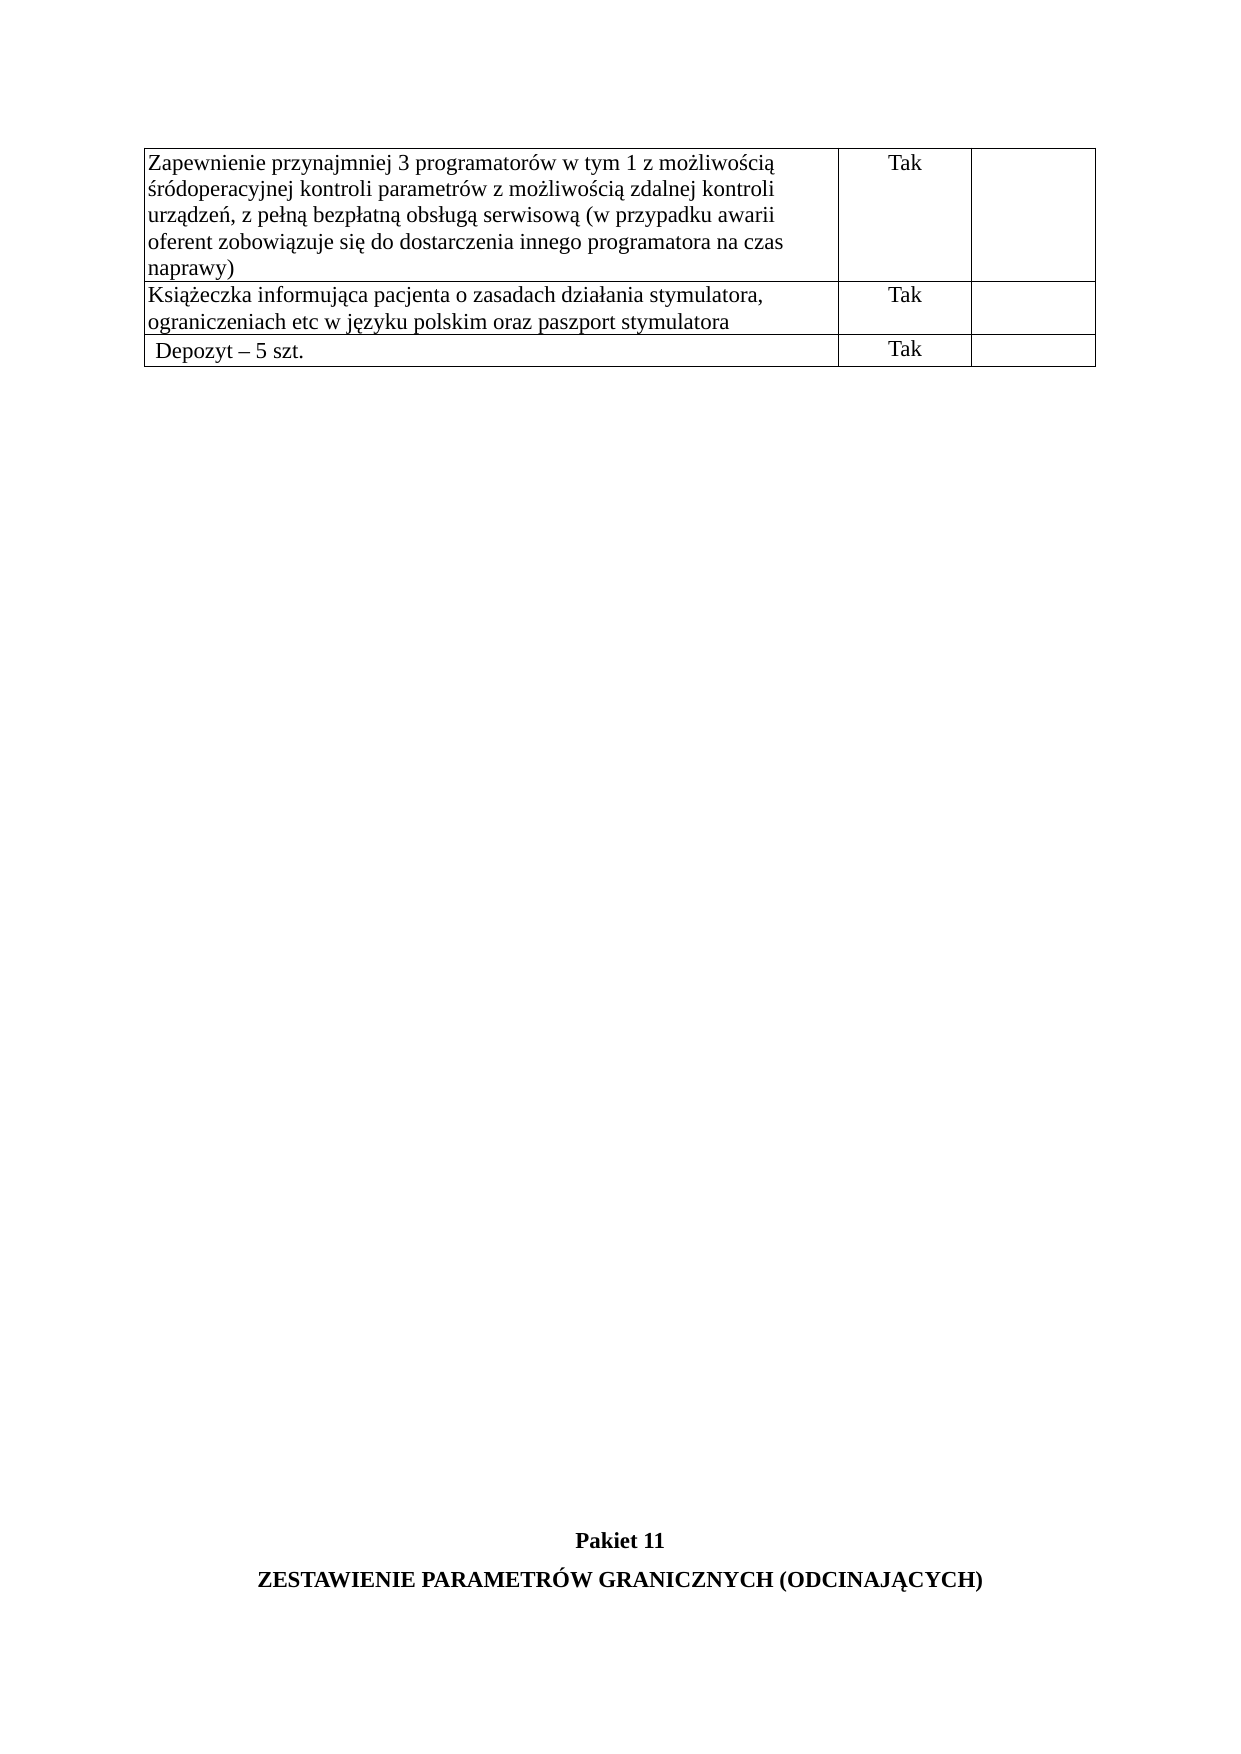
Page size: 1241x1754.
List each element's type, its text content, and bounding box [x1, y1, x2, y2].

table_cell [972, 335, 1095, 366]
table_cell Zapewnienie przynajmniej 3 programatorów w tym 1 z możliwością śródoperacyjnej kontroli parametrów z możliwością zdalnej kontroli urządzeń, z pełną bezpłatną obsługą serwisową (w przypadku awarii oferent zobowiązuje się do dostarczenia innego programatora na czas naprawy) [145, 149, 838, 281]
text Pakiet 11 [148, 1527, 1092, 1553]
table_cell [972, 282, 1095, 334]
table_cell Tak [839, 335, 971, 366]
table_cell [972, 149, 1095, 281]
table_cell Książeczka informująca pacjenta o zasadach działania stymulatora, ograniczeniach etc w języku polskim oraz paszport stymulatora [145, 282, 838, 334]
table_cell Depozyt – 5 szt. [145, 335, 838, 366]
text ZESTAWIENIE PARAMETRÓW GRANICZNYCH (ODCINAJĄCYCH) [148, 1566, 1092, 1592]
table_cell Tak [839, 282, 971, 334]
table_cell Tak [839, 149, 971, 281]
